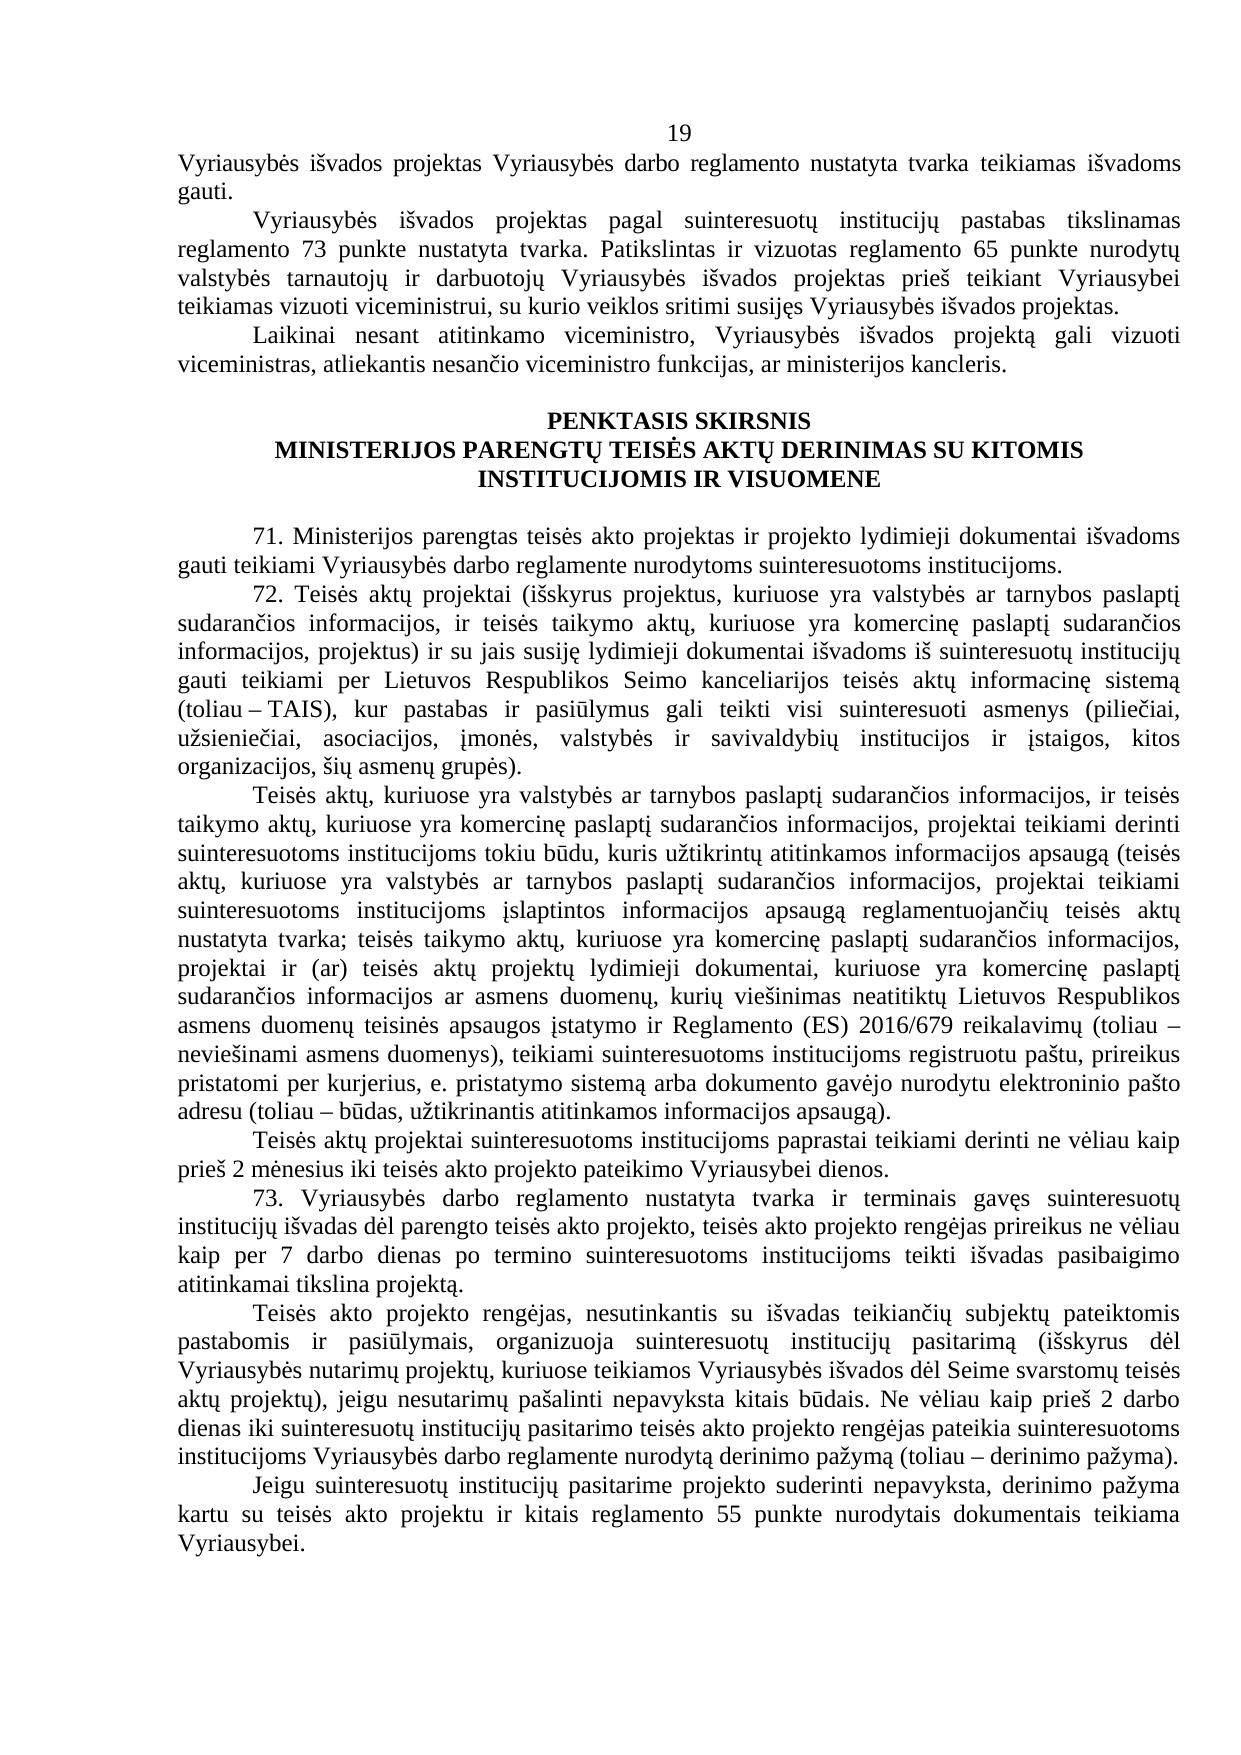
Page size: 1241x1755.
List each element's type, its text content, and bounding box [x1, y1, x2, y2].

text Teisės aktų projektai suinteresuotoms institucijoms paprastai teikiami derinti ne vėliau kaip prieš 2 mėnesius iki teisės akto projekto pateikimo Vyriausybei dienos. [177, 1125, 1181, 1183]
text Laikinai nesant atitinkamo viceministro, Vyriausybės išvados projektą gali vizuoti viceministras, atliekantis nesančio viceministro funkcijas, ar ministerijos kancleris. [177, 320, 1181, 378]
text Teisės aktų, kuriuose yra valstybės ar tarnybos paslaptį sudarančios informacijos, ir teisės taikymo aktų, kuriuose yra komercinę paslaptį sudarančios informacijos, projektai teikiami derinti suinteresuotoms institucijoms tokiu būdu, kuris užtikrintų atitinkamos informacijos apsaugą (teisės aktų, kuriuose yra valstybės ar tarnybos paslaptį sudarančios informacijos, projektai teikiami suinteresuotoms institucijoms įslaptintos informacijos apsaugą reglamentuojančių teisės aktų nustatyta tvarka; teisės taikymo aktų, kuriuose yra komercinę paslaptį sudarančios informacijos, projektai ir (ar) teisės aktų projektų lydimieji dokumentai, kuriuose yra komercinę paslaptį sudarančios informacijos ar asmens duomenų, kurių viešinimas neatitiktų Lietuvos Respublikos asmens duomenų teisinės apsaugos įstatymo ir Reglamento (ES) 2016/679 reikalavimų (toliau – neviešinami asmens duomenys), teikiami suinteresuotoms institucijoms registruotu paštu, prireikus pristatomi per kurjerius, e. pristatymo sistemą arba dokumento gavėjo nurodytu elektroninio pašto adresu (toliau – būdas, užtikrinantis atitinkamos informacijos apsaugą). [177, 780, 1181, 1125]
text 71. Ministerijos parengtas teisės akto projektas ir projekto lydimieji dokumentai išvadoms gauti teikiami Vyriausybės darbo reglamente nurodytoms suinteresuotoms institucijoms. [177, 521, 1181, 579]
text MINISTERIJOS PARENGTŲ TEISĖS AKTŲ DERINIMAS SU KITOMIS INSTITUCIJOMIS IR VISUOMENE [177, 435, 1181, 493]
text Vyriausybės išvados projektas pagal suinteresuotų institucijų pastabas tikslinamas reglamento 73 punkte nustatyta tvarka. Patikslintas ir vizuotas reglamento 65 punkte nurodytų valstybės tarnautojų ir darbuotojų Vyriausybės išvados projektas prieš teikiant Vyriausybei teikiamas vizuoti viceministrui, su kurio veiklos sritimi susijęs Vyriausybės išvados projektas. [177, 205, 1181, 320]
text Teisės akto projekto rengėjas, nesutinkantis su išvadas teikiančių subjektų pateiktomis pastabomis ir pasiūlymais, organizuoja suinteresuotų institucijų pasitarimą (išskyrus dėl Vyriausybės nutarimų projektų, kuriuose teikiamos Vyriausybės išvados dėl Seime svarstomų teisės aktų projektų), jeigu nesutarimų pašalinti nepavyksta kitais būdais. Ne vėliau kaip prieš 2 darbo dienas iki suinteresuotų institucijų pasitarimo teisės akto projekto rengėjas pateikia suinteresuotoms institucijoms Vyriausybės darbo reglamente nurodytą derinimo pažymą (toliau ‒ derinimo pažyma). [177, 1298, 1181, 1470]
text Jeigu suinteresuotų institucijų pasitarime projekto suderinti nepavyksta, derinimo pažyma kartu su teisės akto projektu ir kitais reglamento 55 punkte nurodytais dokumentais teikiama Vyriausybei. [177, 1470, 1181, 1556]
text 73. Vyriausybės darbo reglamento nustatyta tvarka ir terminais gavęs suinteresuotų institucijų išvadas dėl parengto teisės akto projekto, teisės akto projekto rengėjas prireikus ne vėliau kaip per 7 darbo dienas po termino suinteresuotoms institucijoms teikti išvadas pasibaigimo atitinkamai tikslina projektą. [177, 1183, 1181, 1298]
text Vyriausybės išvados projektas Vyriausybės darbo reglamento nustatyta tvarka teikiamas išvadoms gauti. [177, 148, 1181, 205]
text 72. Teisės aktų projektai (išskyrus projektus, kuriuose yra valstybės ar tarnybos paslaptį sudarančios informacijos, ir teisės taikymo aktų, kuriuose yra komercinę paslaptį sudarančios informacijos, projektus) ir su jais susiję lydimieji dokumentai išvadoms iš suinteresuotų institucijų gauti teikiami per Lietuvos Respublikos Seimo kanceliarijos teisės aktų informacinę sistemą (toliau – TAIS), kur pastabas ir pasiūlymus gali teikti visi suinteresuoti asmenys (piliečiai, užsieniečiai, asociacijos, įmonės, valstybės ir savivaldybių institucijos ir įstaigos, kitos organizacijos, šių asmenų grupės). [177, 579, 1181, 780]
text PENKTASIS SKIRSNIS [177, 406, 1181, 435]
